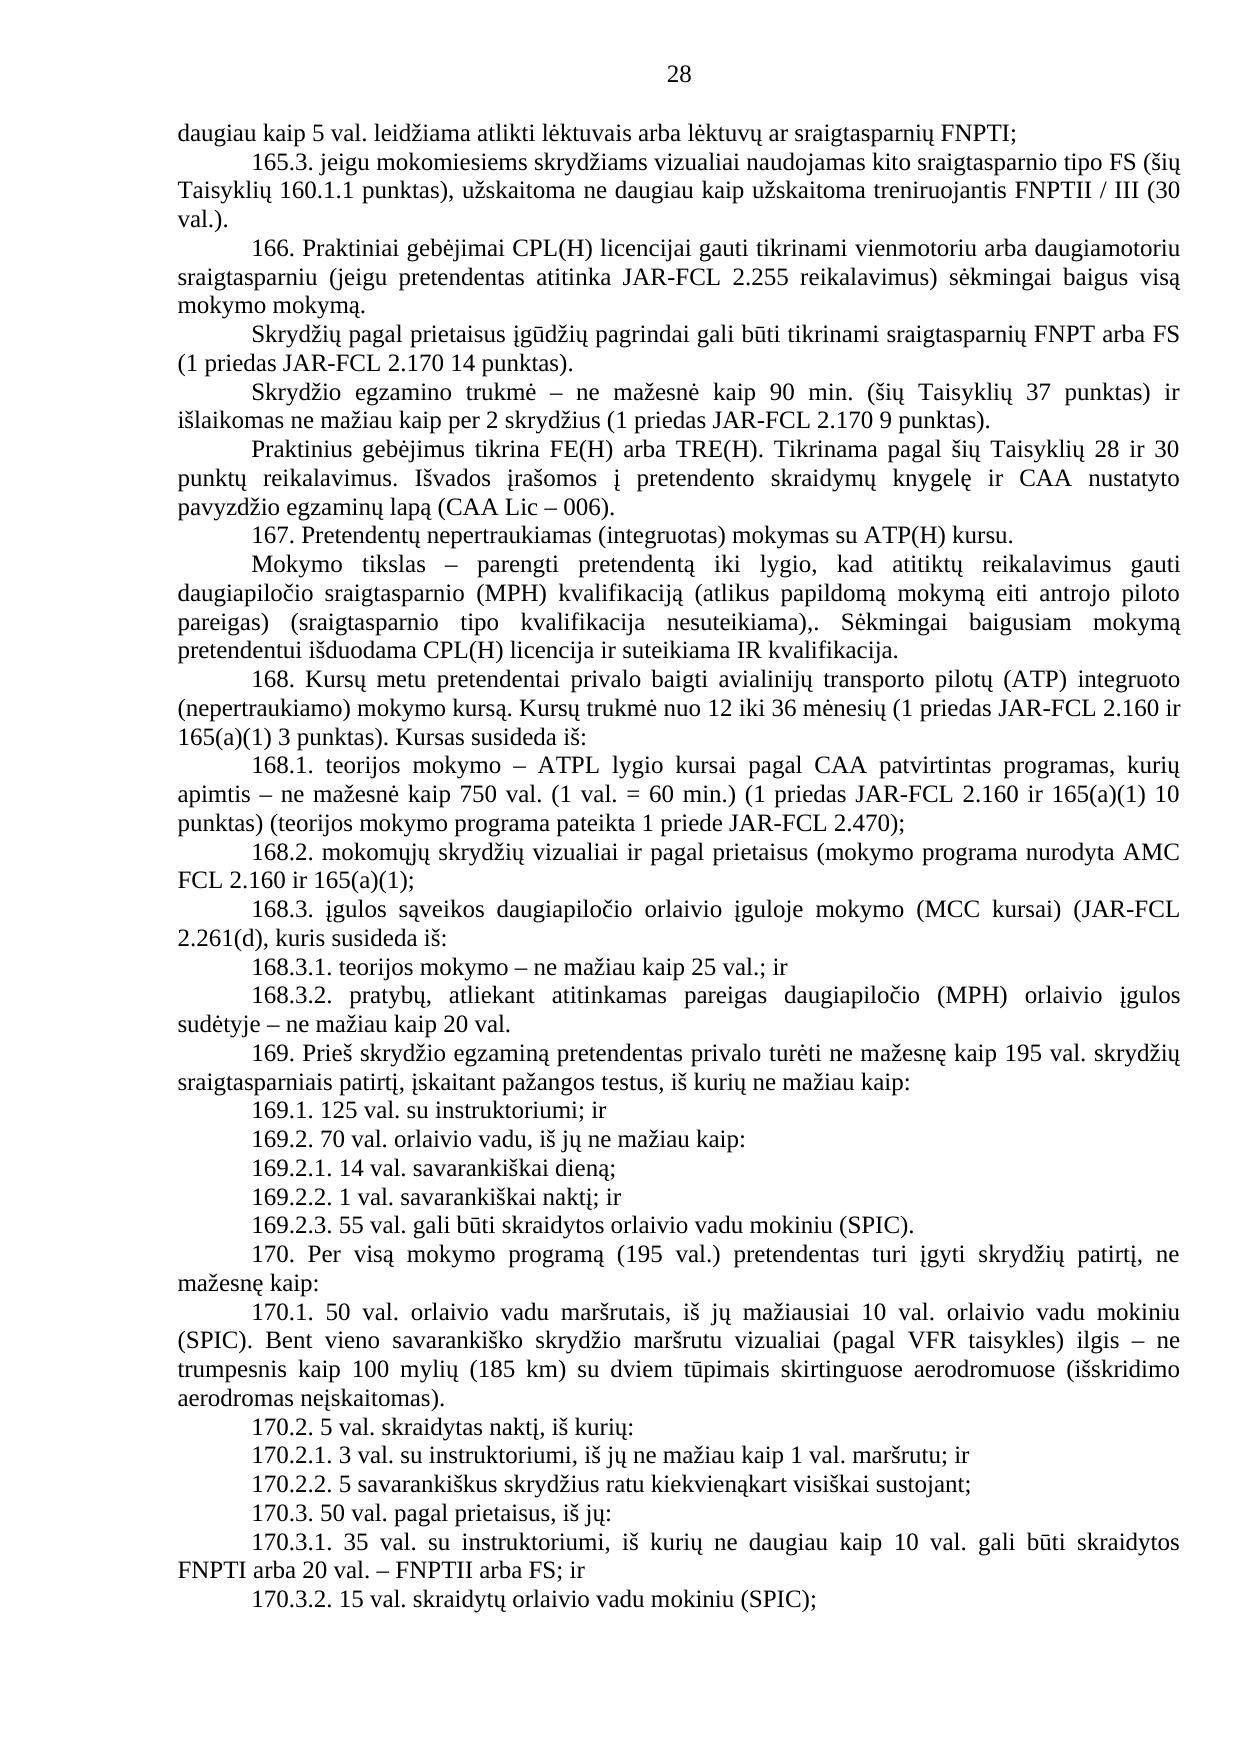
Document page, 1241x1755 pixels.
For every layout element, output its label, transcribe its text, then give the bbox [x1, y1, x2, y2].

text 169.2.3. 55 val. gali būti skraidytos orlaivio vadu mokiniu (SPIC). [177, 1211, 1181, 1239]
text 169.2.1. 14 val. savarankiškai dieną; [177, 1153, 1181, 1182]
text Mokymo tikslas – parengti pretendentą iki lygio, kad atitiktų reikalavimus gauti daugiapiločio sraigtasparnio (MPH) kvalifikaciją (atlikus papildomą mokymą eiti antrojo piloto pareigas) (sraigtasparnio tipo kvalifikacija nesuteikiama),. Sėkmingai baigusiam mokymą pretendentui išduodama CPL(H) licencija ir suteikiama IR kvalifikacija. [177, 549, 1181, 664]
text 169.2. 70 val. orlaivio vadu, iš jų ne mažiau kaip: [177, 1124, 1181, 1153]
text Praktinius gebėjimus tikrina FE(H) arba TRE(H). Tikrinama pagal šių Taisyklių 28 ir 30 punktų reikalavimus. Išvados įrašomos į pretendento skraidymų knygelę ir CAA nustatyto pavyzdžio egzaminų lapą (CAA Lic – 006). [177, 434, 1181, 521]
text 170.3.1. 35 val. su instruktoriumi, iš kurių ne daugiau kaip 10 val. gali būti skraidytos FNPTI arba 20 val. – FNPTII arba FS; ir [177, 1527, 1181, 1584]
text 167. Pretendentų nepertraukiamas (integruotas) mokymas su ATP(H) kursu. [177, 521, 1181, 549]
text 168.3.2. pratybų, atliekant atitinkamas pareigas daugiapiločio (MPH) orlaivio įgulos sudėtyje – ne mažiau kaip 20 val. [177, 981, 1181, 1038]
text 169.1. 125 val. su instruktoriumi; ir [177, 1096, 1181, 1124]
text 170.1. 50 val. orlaivio vadu maršrutais, iš jų mažiausiai 10 val. orlaivio vadu mokiniu (SPIC). Bent vieno savarankiško skrydžio maršrutu vizualiai (pagal VFR taisykles) ilgis – ne trumpesnis kaip 100 mylių (185 km) su dviem tūpimais skirtinguose aerodromuose (išskridimo aerodromas neįskaitomas). [177, 1297, 1181, 1412]
text 168.3.1. teorijos mokymo – ne mažiau kaip 25 val.; ir [177, 952, 1181, 981]
text 168. Kursų metu pretendentai privalo baigti avialinijų transporto pilotų (ATP) integruoto (nepertraukiamo) mokymo kursą. Kursų trukmė nuo 12 iki 36 mėnesių (1 priedas JAR-FCL 2.160 ir 165(a)(1) 3 punktas). Kursas susideda iš: [177, 664, 1181, 751]
text 170.3. 50 val. pagal prietaisus, iš jų: [177, 1498, 1181, 1527]
text 170.2.2. 5 savarankiškus skrydžius ratu kiekvienąkart visiškai sustojant; [177, 1469, 1181, 1498]
text 168.2. mokomųjų skrydžių vizualiai ir pagal prietaisus (mokymo programa nurodyta AMC FCL 2.160 ir 165(a)(1); [177, 837, 1181, 894]
text 168.3. įgulos sąveikos daugiapiločio orlaivio įguloje mokymo (MCC kursai) (JAR-FCL 2.261(d), kuris susideda iš: [177, 894, 1181, 952]
text 170.3.2. 15 val. skraidytų orlaivio vadu mokiniu (SPIC); [177, 1584, 1181, 1613]
text 170.2. 5 val. skraidytas naktį, iš kurių: [177, 1412, 1181, 1441]
text 169. Prieš skrydžio egzaminą pretendentas privalo turėti ne mažesnę kaip 195 val. skrydžių sraigtasparniais patirtį, įskaitant pažangos testus, iš kurių ne mažiau kaip: [177, 1038, 1181, 1096]
text 170. Per visą mokymo programą (195 val.) pretendentas turi įgyti skrydžių patirtį, ne mažesnę kaip: [177, 1239, 1181, 1297]
text Skrydžių pagal prietaisus įgūdžių pagrindai gali būti tikrinami sraigtasparnių FNPT arba FS (1 priedas JAR-FCL 2.170 14 punktas). [177, 319, 1181, 377]
text 166. Praktiniai gebėjimai CPL(H) licencijai gauti tikrinami vienmotoriu arba daugiamotoriu sraigtasparniu (jeigu pretendentas atitinka JAR-FCL 2.255 reikalavimus) sėkmingai baigus visą mokymo mokymą. [177, 233, 1181, 319]
text daugiau kaip 5 val. leidžiama atlikti lėktuvais arba lėktuvų ar sraigtasparnių FNPTI; [177, 118, 1181, 147]
text 169.2.2. 1 val. savarankiškai naktį; ir [177, 1182, 1181, 1211]
text 168.1. teorijos mokymo – ATPL lygio kursai pagal CAA patvirtintas programas, kurių apimtis – ne mažesnė kaip 750 val. (1 val. = 60 min.) (1 priedas JAR-FCL 2.160 ir 165(a)(1) 10 punktas) (teorijos mokymo programa pateikta 1 priede JAR-FCL 2.470); [177, 751, 1181, 837]
text 170.2.1. 3 val. su instruktoriumi, iš jų ne mažiau kaip 1 val. maršrutu; ir [177, 1441, 1181, 1469]
text 165.3. jeigu mokomiesiems skrydžiams vizualiai naudojamas kito sraigtasparnio tipo FS (šių Taisyklių 160.1.1 punktas), užskaitoma ne daugiau kaip užskaitoma treniruojantis FNPTII / III (30 val.). [177, 147, 1181, 233]
text Skrydžio egzamino trukmė – ne mažesnė kaip 90 min. (šių Taisyklių 37 punktas) ir išlaikomas ne mažiau kaip per 2 skrydžius (1 priedas JAR-FCL 2.170 9 punktas). [177, 377, 1181, 434]
